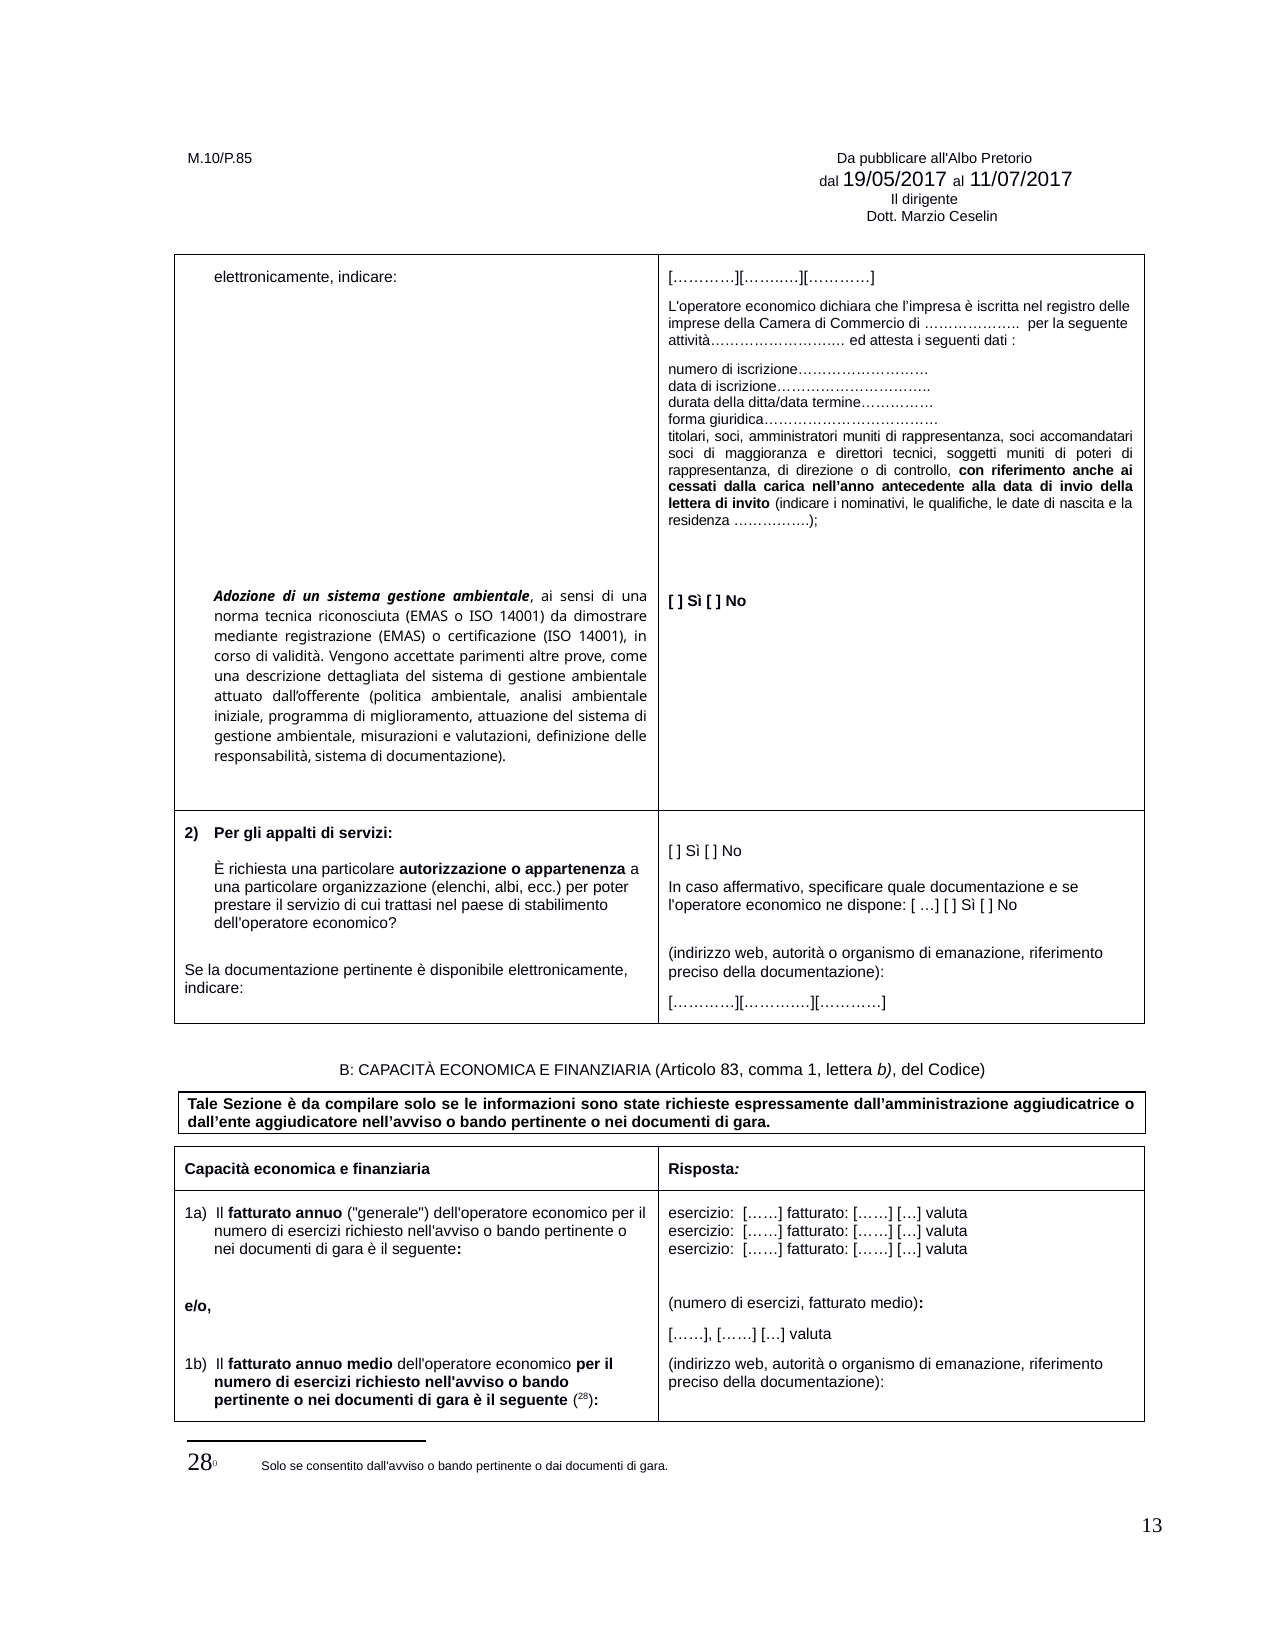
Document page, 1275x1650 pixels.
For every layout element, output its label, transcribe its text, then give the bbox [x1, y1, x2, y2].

table_header Capacità economica e finanziaria [175, 1147, 658, 1190]
table_cell 1a) Il fatturato annuo ("generale") dell'operatore economico per il numero di esercizi richiesto nell'avviso o bando pertinente o nei documenti di gara è il seguente: e/o, 1b) Il fatturato annuo medio dell'operatore economico per il numero di esercizi richiesto nell'avviso o bando pertinente o nei documenti di gara è il seguente (): Se la documentazione pertinente è disponibile elettronicamente, indicare: [175, 1191, 658, 1421]
table_cell [ ] Sì [ ] No In caso affermativo, specificare quale documentazione e se l'operatore economico ne dispone: [ …] [ ] Sì [ ] No (indirizzo web, autorità o organismo di emanazione, riferimento preciso della documentazione): […………][……….…][…………] [659, 811, 1144, 1023]
table_cell […………][……..…][…………] L'operatore economico dichiara che l’impresa è iscritta nel registro delle imprese della Camera di Commercio di ……………….. per la seguente attività…………………….… ed attesta i seguenti dati : numero di iscrizione……………………… data di iscrizione………………………….. durata della ditta/data termine…………… forma giuridica……………………………… titolari, soci, amministratori muniti di rappresentanza, soci accomandatari soci di maggioranza e direttori tecnici, soggetti muniti di poteri di rappresentanza, di direzione o di controllo, con riferimento anche ai cessati dalla carica nell’anno antecedente alla data di invio della lettera di invito (indicare i nominativi, le qualifiche, le date di nascita e la residenza …………….); [ ] Sì [ ] No [659, 255, 1144, 810]
table_cell Per gli appalti di servizi: È richiesta una particolare autorizzazione o appartenenza a una particolare organizzazione (elenchi, albi, ecc.) per poter prestare il servizio di cui trattasi nel paese di stabilimento dell'operatore economico? Se la documentazione pertinente è disponibile elettronicamente, indicare: [175, 811, 658, 1023]
text Tale Sezione è da compilare solo se le informazioni sono state richieste espressamente dall’amministrazione aggiudicatrice o dall’ente aggiudicatore nell’avviso o bando pertinente o nei documenti di gara. [179, 1093, 1145, 1133]
title B: Capacità economica e finanziaria (Articolo 83, comma 1, lettera b), del Codice) [187, 1060, 1137, 1079]
table_cell esercizio: [……] fatturato: [……] […] valuta esercizio: [……] fatturato: [……] […] valuta esercizio: [……] fatturato: [……] […] valuta (numero di esercizi, fatturato medio): [……], [……] […] valuta (indirizzo web, autorità o organismo di emanazione, riferimento preciso della documentazione): [659, 1191, 1144, 1421]
table_header Risposta: [659, 1147, 1144, 1190]
table_cell elettronicamente, indicare: Adozione di un sistema gestione ambientale, ai sensi di una norma tecnica riconosciuta (EMAS o ISO 14001) da dimostrare mediante registrazione (EMAS) o certificazione (ISO 14001), in corso di validità. Vengono accettate parimenti altre prove, come una descrizione dettagliata del sistema di gestione ambientale attuato dall’offerente (politica ambientale, analisi ambientale iniziale, programma di miglioramento, attuazione del sistema di gestione ambientale, misurazioni e valutazioni, definizione delle responsabilità, sistema di documentazione). [175, 255, 658, 810]
